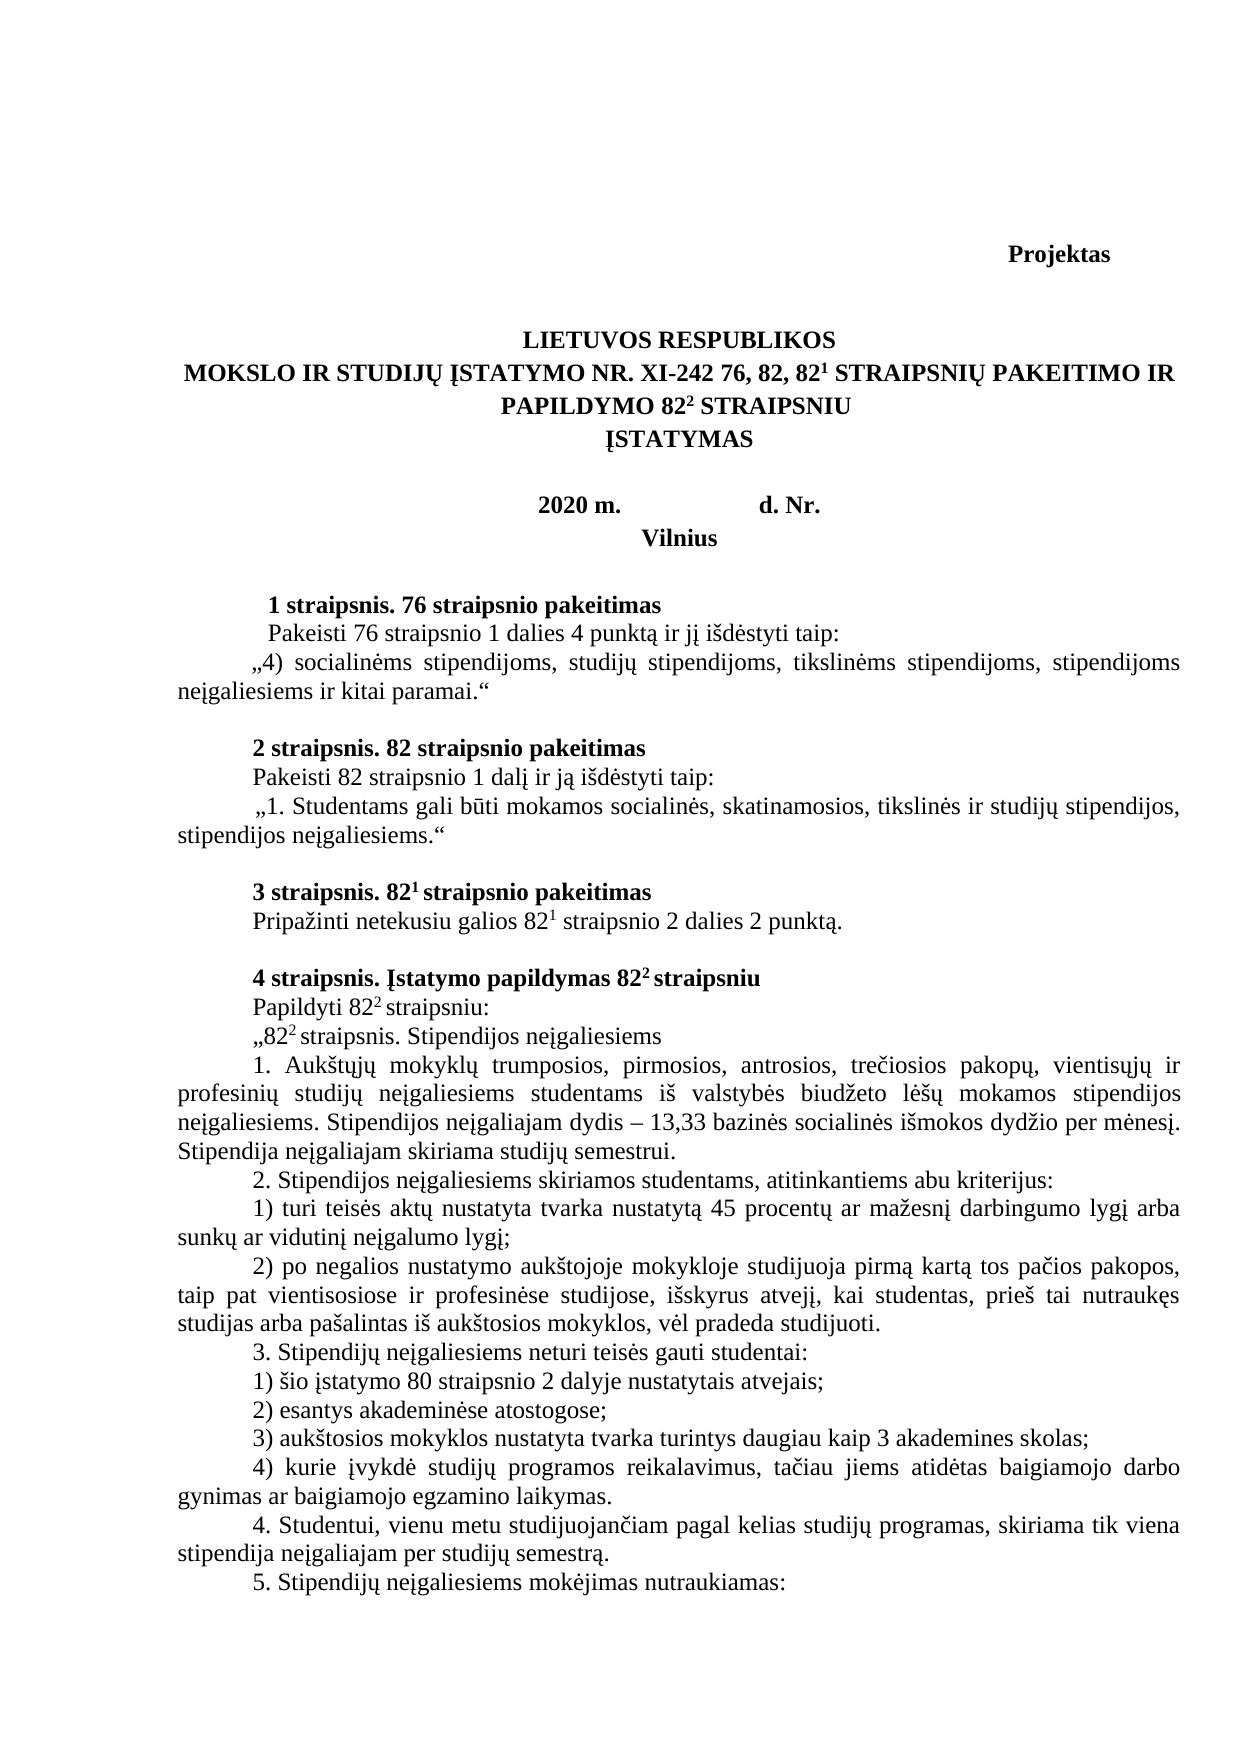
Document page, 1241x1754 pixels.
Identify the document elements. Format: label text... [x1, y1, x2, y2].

text „1. Studentams gali būti mokamos socialinės, skatinamosios, tikslinės ir studijų stipendijos, stipendijos neįgaliesiems.“ [177, 791, 1181, 848]
text LIETUVOS RESPUBLIKOS [177, 325, 1181, 354]
text 1 straipsnis. 76 straipsnio pakeitimas [177, 590, 1181, 618]
text ĮSTATYMAS [177, 424, 1181, 453]
text 4. Studentui, vienu metu studijuojančiam pagal kelias studijų programas, skiriama tik viena stipendija neįgaliajam per studijų semestrą. [177, 1510, 1181, 1567]
text 5. Stipendijų neįgaliesiems mokėjimas nutraukiamas: [177, 1567, 1181, 1596]
text 3) aukštosios mokyklos nustatyta tvarka turintys daugiau kaip 3 akademines skolas; [177, 1423, 1181, 1452]
text Vilnius [177, 523, 1181, 552]
text 2020 m. d. Nr. [177, 490, 1181, 519]
text 2) po negalios nustatymo aukštojoje mokykloje studijuoja pirmą kartą tos pačios pakopos, taip pat vientisosiose ir profesinėse studijose, išskyrus atvejį, kai studentas, prieš tai nutraukęs studijas arba pašalintas iš aukštosios mokyklos, vėl pradeda studijuoti. [177, 1251, 1181, 1337]
text MOKSLO IR STUDIJŲ ĮSTATYMO NR. XI-242 76, 82, 821 STRAIPSNIŲ PAKEITIMO IR PAPILDYMO 822 STRAIPSNIU [177, 358, 1181, 420]
text Pakeisti 82 straipsnio 1 dalį ir ją išdėstyti taip: [177, 762, 1181, 791]
text 2) esantys akademinėse atostogose; [177, 1395, 1181, 1423]
text 4 straipsnis. Įstatymo papildymas 822 straipsniu [177, 963, 1181, 992]
text 3. Stipendijų neįgaliesiems neturi teisės gauti studentai: [177, 1337, 1181, 1366]
text 1) šio įstatymo 80 straipsnio 2 dalyje nustatytais atvejais; [177, 1366, 1181, 1395]
text 2 straipsnis. 82 straipsnio pakeitimas [251, 733, 1181, 762]
text „822 straipsnis. Stipendijos neįgaliesiems [177, 1021, 1181, 1050]
text 1) turi teisės aktų nustatyta tvarka nustatytą 45 procentų ar mažesnį darbingumo lygį arba sunkų ar vidutinį neįgalumo lygį; [177, 1193, 1181, 1251]
text „4) socialinėms stipendijoms, studijų stipendijoms, tikslinėms stipendijoms, stipendijoms neįgaliesiems ir kitai paramai.“ [177, 647, 1181, 705]
text Pakeisti 76 straipsnio 1 dalies 4 punktą ir jį išdėstyti taip: [177, 618, 1181, 647]
text 3 straipsnis. 821 straipsnio pakeitimas [177, 877, 1181, 906]
text 1. Aukštųjų mokyklų trumposios, pirmosios, antrosios, trečiosios pakopų, vientisųjų ir profesinių studijų neįgaliesiems studentams iš valstybės biudžeto lėšų mokamos stipendijos neįgaliesiems. Stipendijos neįgaliajam dydis – 13,33 bazinės socialinės išmokos dydžio per mėnesį. Stipendija neįgaliajam skiriama studijų semestrui. [177, 1050, 1181, 1165]
text Pripažinti netekusiu galios 821 straipsnio 2 dalies 2 punktą. [177, 906, 1181, 935]
text 4) kurie įvykdė studijų programos reikalavimus, tačiau jiems atidėtas baigiamojo darbo gynimas ar baigiamojo egzamino laikymas. [177, 1452, 1181, 1510]
text rojektas [0, 206, 1181, 235]
text 2. Stipendijos neįgaliesiems skiriamos studentams, atitinkantiems abu kriterijus: [177, 1165, 1181, 1193]
text Projektas [177, 239, 1181, 268]
text Papildyti 822 straipsniu: [177, 992, 1181, 1021]
